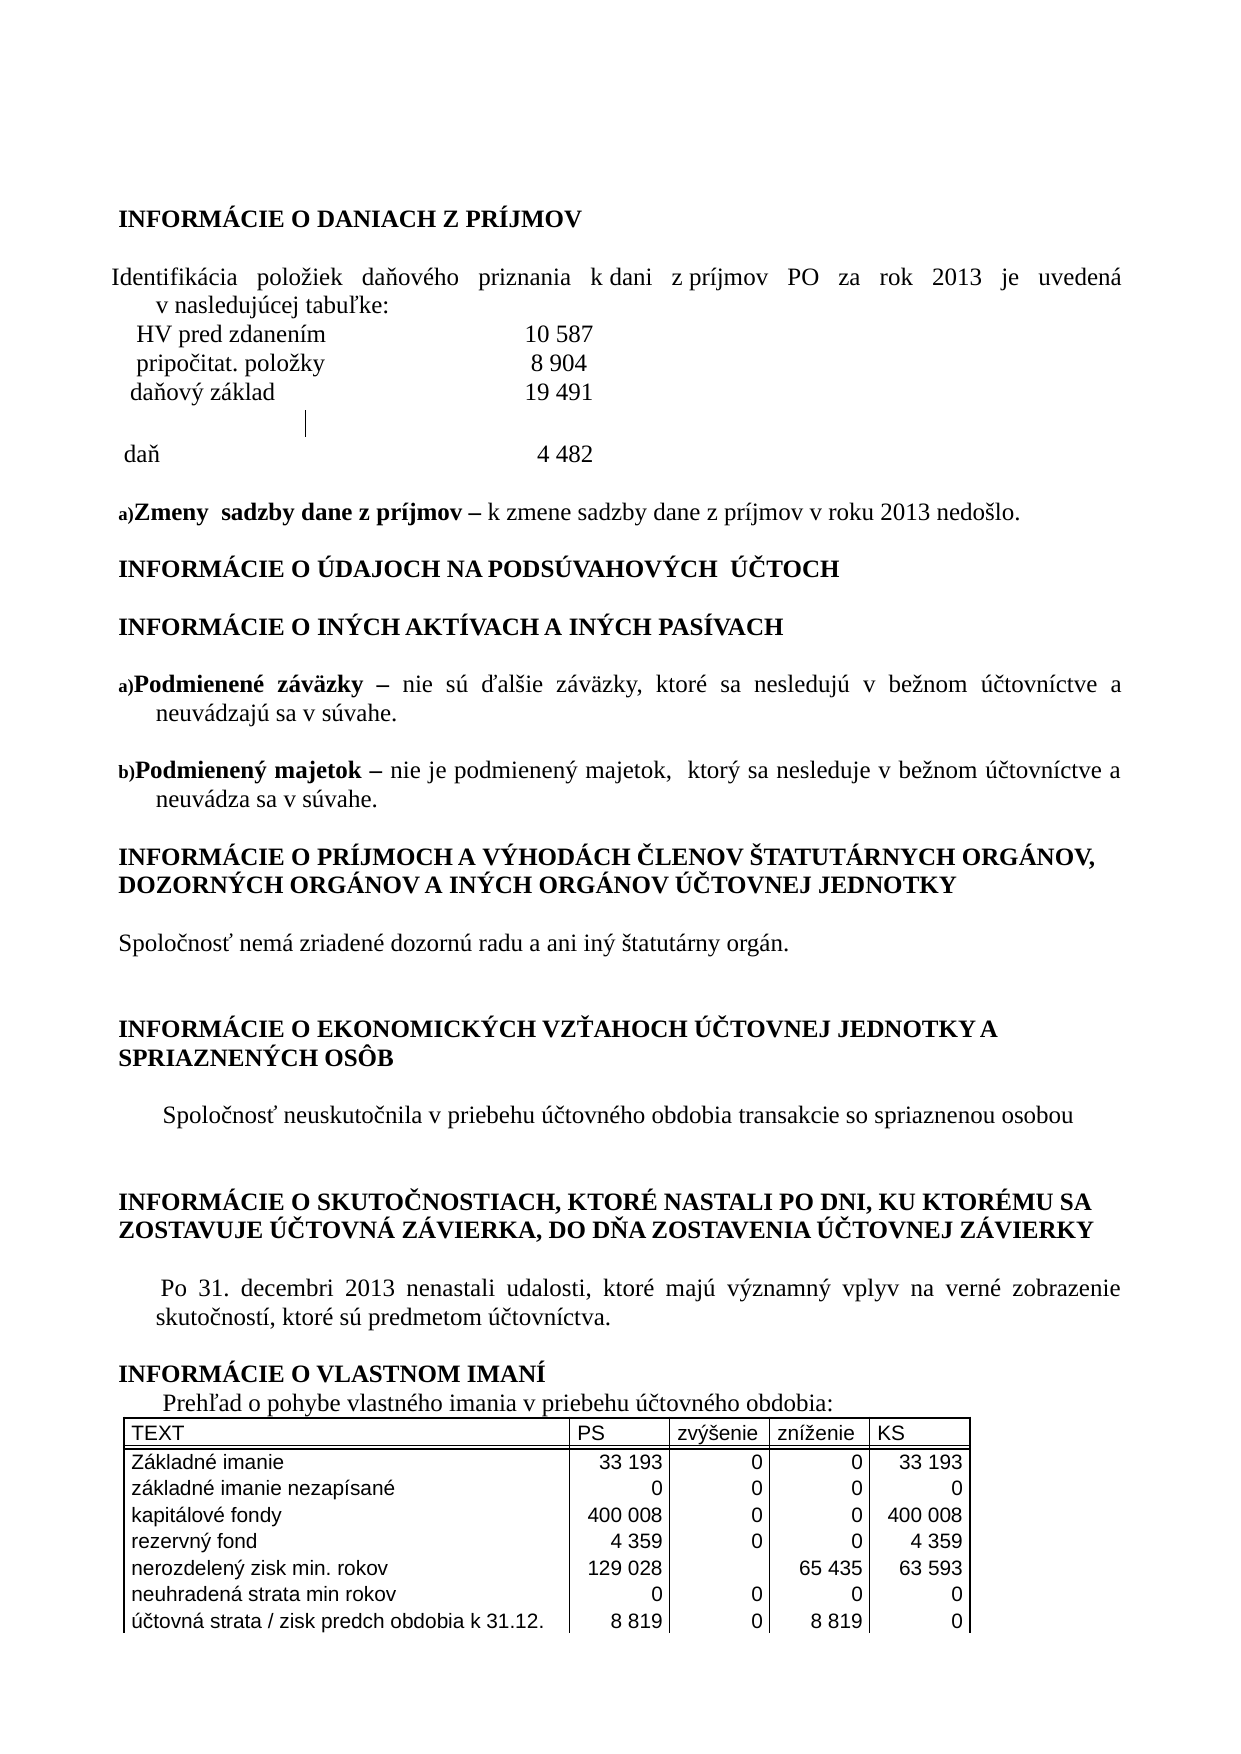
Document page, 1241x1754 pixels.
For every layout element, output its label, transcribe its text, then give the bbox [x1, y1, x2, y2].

table_cell 8 819 [570, 1606, 669, 1633]
table_cell kapitálové fondy [125, 1500, 569, 1527]
text Spoločnosť nemá zriadené dozornú radu a ani iný štatutárny orgán. [118, 928, 1122, 957]
table_cell 0 [670, 1606, 769, 1633]
list Podmienené záväzky – nie sú ďalšie záväzky, ktoré sa nesledujú v bežnom účtovníctve a neuvádzajú sa v súvahe. [118, 669, 1122, 727]
table_cell 4 359 [570, 1527, 669, 1553]
table_cell 400 008 [870, 1500, 969, 1527]
table_cell 0 [870, 1474, 969, 1500]
table_cell 8 819 [770, 1606, 869, 1633]
text Prehľad o pohybe vlastného imania v priebehu účtovného obdobia: [162, 1388, 1122, 1417]
text pripočitat. položky 8 904 [111, 348, 1122, 377]
table_header KS [870, 1419, 969, 1445]
table_cell 0 [570, 1580, 669, 1606]
table_cell 0 [670, 1527, 769, 1553]
text Po 31. decembri 2013 nenastali udalosti, ktoré majú významný vplyv na verné zobrazenie skutočností, ktoré sú predmetom účtovníctva. [156, 1273, 1122, 1330]
text daň 4 482 [111, 406, 1122, 468]
table_cell 0 [670, 1500, 769, 1527]
subtitle Informácie o ekonomických vzťahoch účtovnej jednotky a spriaznených osôb [118, 1014, 1122, 1072]
table_cell 0 [570, 1474, 669, 1500]
subtitle Informácie o údajoch na podsúvahových účtoch [118, 554, 1122, 583]
table_cell 4 359 [870, 1527, 969, 1553]
table_cell neuhradená strata min rokov [125, 1580, 569, 1606]
table_cell 0 [770, 1474, 869, 1500]
table_cell Základné imanie [125, 1450, 569, 1473]
table_cell 33 193 [570, 1450, 669, 1473]
table_cell 400 008 [570, 1500, 669, 1527]
text Spoločnosť neuskutočnila v priebehu účtovného obdobia transakcie so spriaznenou osobou [162, 1100, 1122, 1129]
list Zmeny sadzby dane z príjmov – k zmene sadzby dane z príjmov v roku 2013 nedošlo. [118, 497, 1122, 525]
subtitle Informácie o skutočnostiach, ktoré nastali po dni, ku ktorému sa zostavuje účtovná závierka, do dňa zostavenia účtovnej závierky [118, 1187, 1122, 1244]
table_cell 129 028 [570, 1553, 669, 1580]
table_cell 0 [870, 1606, 969, 1633]
subtitle Informácie o daniach z príjmov [118, 204, 1122, 233]
subtitle Informácie o Vlastnom imaní [118, 1359, 1122, 1388]
table_header PS [570, 1419, 669, 1445]
table_cell 0 [670, 1474, 769, 1500]
table_header zníženie [770, 1419, 869, 1445]
table_cell [670, 1553, 769, 1580]
list Podmienený majetok – nie je podmienený majetok, ktorý sa nesleduje v bežnom účtovníctve a neuvádza sa v súvahe. [118, 755, 1122, 813]
table_cell 65 435 [770, 1553, 869, 1580]
table_cell 0 [770, 1450, 869, 1473]
table_cell účtovná strata / zisk predch obdobia k 31.12. [125, 1606, 569, 1633]
text HV pred zdanením 10 587 [111, 319, 1122, 348]
text daňový základ 19 491 [111, 377, 1122, 406]
table_cell 33 193 [870, 1450, 969, 1473]
table_cell nerozdelený zisk min. rokov [125, 1553, 569, 1580]
table_cell základné imanie nezapísané [125, 1474, 569, 1500]
table_cell 0 [670, 1580, 769, 1606]
table_cell 0 [770, 1500, 869, 1527]
table_cell 0 [670, 1450, 769, 1473]
table_header zvýšenie [670, 1419, 769, 1445]
table_cell 0 [870, 1580, 969, 1606]
subtitle Informácie o príjmoch a výhodách členov štatutárnych orgánov, dozorných orgánov a iných orgánov účtovnej jednotky [118, 842, 1122, 899]
table_cell 0 [770, 1580, 869, 1606]
subtitle Informácie o iných aktívach a iných pasívach [118, 612, 1122, 640]
table_cell 0 [770, 1527, 869, 1553]
table_header TEXT [125, 1419, 569, 1445]
table_cell 63 593 [870, 1553, 969, 1580]
table_cell rezervný fond [125, 1527, 569, 1553]
text Identifikácia položiek daňového priznania k dani z príjmov PO za rok 2013 je uvedená v nasledujúcej tabuľke: [111, 262, 1122, 319]
